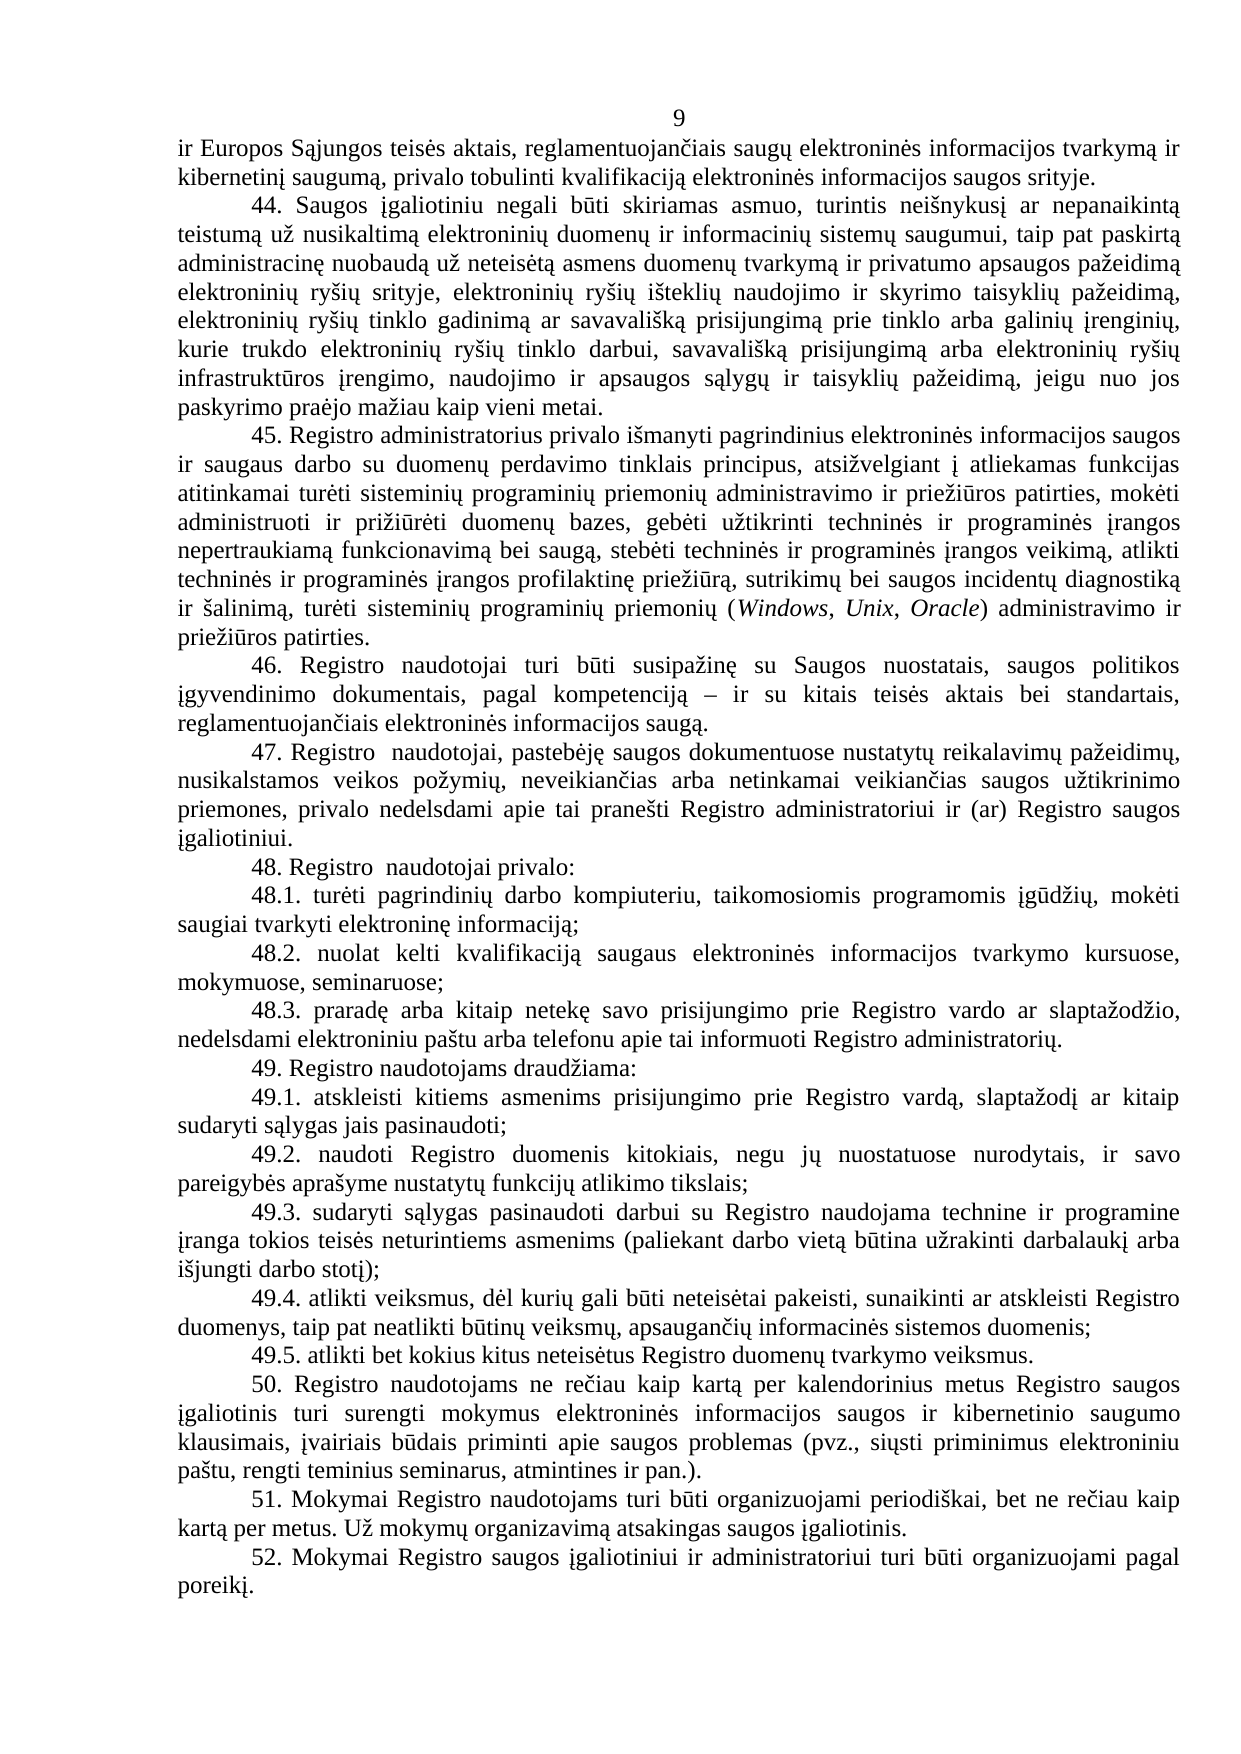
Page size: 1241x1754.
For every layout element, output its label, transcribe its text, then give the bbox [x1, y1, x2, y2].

text 48.2. nuolat kelti kvalifikaciją saugaus elektroninės informacijos tvarkymo kursuose, mokymuose, seminaruose; [177, 938, 1181, 995]
text ir Europos Sąjungos teisės aktais, reglamentuojančiais saugų elektroninės informacijos tvarkymą ir kibernetinį saugumą, privalo tobulinti kvalifikaciją elektroninės informacijos saugos srityje. [177, 133, 1181, 190]
text 49.5. atlikti bet kokius kitus neteisėtus Registro duomenų tvarkymo veiksmus. [177, 1340, 1181, 1369]
text 49.2. naudoti Registro duomenis kitokiais, negu jų nuostatuose nurodytais, ir savo pareigybės aprašyme nustatytų funkcijų atlikimo tikslais; [177, 1139, 1181, 1197]
text 48.3. praradę arba kitaip netekę savo prisijungimo prie Registro vardo ar slaptažodžio, nedelsdami elektroniniu paštu arba telefonu apie tai informuoti Registro administratorių. [177, 995, 1181, 1053]
text 45. Registro administratorius privalo išmanyti pagrindinius elektroninės informacijos saugos ir saugaus darbo su duomenų perdavimo tinklais principus, atsižvelgiant į atliekamas funkcijas atitinkamai turėti sisteminių programinių priemonių administravimo ir priežiūros patirties, mokėti administruoti ir prižiūrėti duomenų bazes, gebėti užtikrinti techninės ir programinės įrangos nepertraukiamą funkcionavimą bei saugą, stebėti techninės ir programinės įrangos veikimą, atlikti techninės ir programinės įrangos profilaktinę priežiūrą, sutrikimų bei saugos incidentų diagnostiką ir šalinimą, turėti sisteminių programinių priemonių (Windows, Unix, Oracle) administravimo ir priežiūros patirties. [177, 420, 1181, 650]
text 49.3. sudaryti sąlygas pasinaudoti darbui su Registro naudojama technine ir programine įranga tokios teisės neturintiems asmenims (paliekant darbo vietą būtina užrakinti darbalaukį arba išjungti darbo stotį); [177, 1197, 1181, 1283]
text 48.1. turėti pagrindinių darbo kompiuteriu, taikomosiomis programomis įgūdžių, mokėti saugiai tvarkyti elektroninę informaciją; [177, 880, 1181, 938]
text 44. Saugos įgaliotiniu negali būti skiriamas asmuo, turintis neišnykusį ar nepanaikintą teistumą už nusikaltimą elektroninių duomenų ir informacinių sistemų saugumui, taip pat paskirtą administracinę nuobaudą už neteisėtą asmens duomenų tvarkymą ir privatumo apsaugos pažeidimą elektroninių ryšių srityje, elektroninių ryšių išteklių naudojimo ir skyrimo taisyklių pažeidimą, elektroninių ryšių tinklo gadinimą ar savavališką prisijungimą prie tinklo arba galinių įrenginių, kurie trukdo elektroninių ryšių tinklo darbui, savavališką prisijungimą arba elektroninių ryšių infrastruktūros įrengimo, naudojimo ir apsaugos sąlygų ir taisyklių pažeidimą, jeigu nuo jos paskyrimo praėjo mažiau kaip vieni metai. [177, 190, 1181, 420]
text 49.1. atskleisti kitiems asmenims prisijungimo prie Registro vardą, slaptažodį ar kitaip sudaryti sąlygas jais pasinaudoti; [177, 1082, 1181, 1139]
text 46. Registro naudotojai turi būti susipažinę su Saugos nuostatais, saugos politikos įgyvendinimo dokumentais, pagal kompetenciją – ir su kitais teisės aktais bei standartais, reglamentuojančiais elektroninės informacijos saugą. [177, 650, 1181, 737]
text 51. Mokymai Registro naudotojams turi būti organizuojami periodiškai, bet ne rečiau kaip kartą per metus. Už mokymų organizavimą atsakingas saugos įgaliotinis. [177, 1484, 1181, 1542]
text 47. Registro naudotojai, pastebėję saugos dokumentuose nustatytų reikalavimų pažeidimų, nusikalstamos veikos požymių, neveikiančias arba netinkamai veikiančias saugos užtikrinimo priemones, privalo nedelsdami apie tai pranešti Registro administratoriui ir (ar) Registro saugos įgaliotiniui. [177, 737, 1181, 852]
text 48. Registro naudotojai privalo: [177, 852, 1181, 880]
text 50. Registro naudotojams ne rečiau kaip kartą per kalendorinius metus Registro saugos įgaliotinis turi surengti mokymus elektroninės informacijos saugos ir kibernetinio saugumo klausimais, įvairiais būdais priminti apie saugos problemas (pvz., siųsti priminimus elektroniniu paštu, rengti teminius seminarus, atmintines ir pan.). [177, 1369, 1181, 1484]
text 52. Mokymai Registro saugos įgaliotiniui ir administratoriui turi būti organizuojami pagal poreikį. [177, 1542, 1181, 1599]
text 49.4. atlikti veiksmus, dėl kurių gali būti neteisėtai pakeisti, sunaikinti ar atskleisti Registro duomenys, taip pat neatlikti būtinų veiksmų, apsaugančių informacinės sistemos duomenis; [177, 1283, 1181, 1340]
text 49. Registro naudotojams draudžiama: [177, 1053, 1181, 1082]
